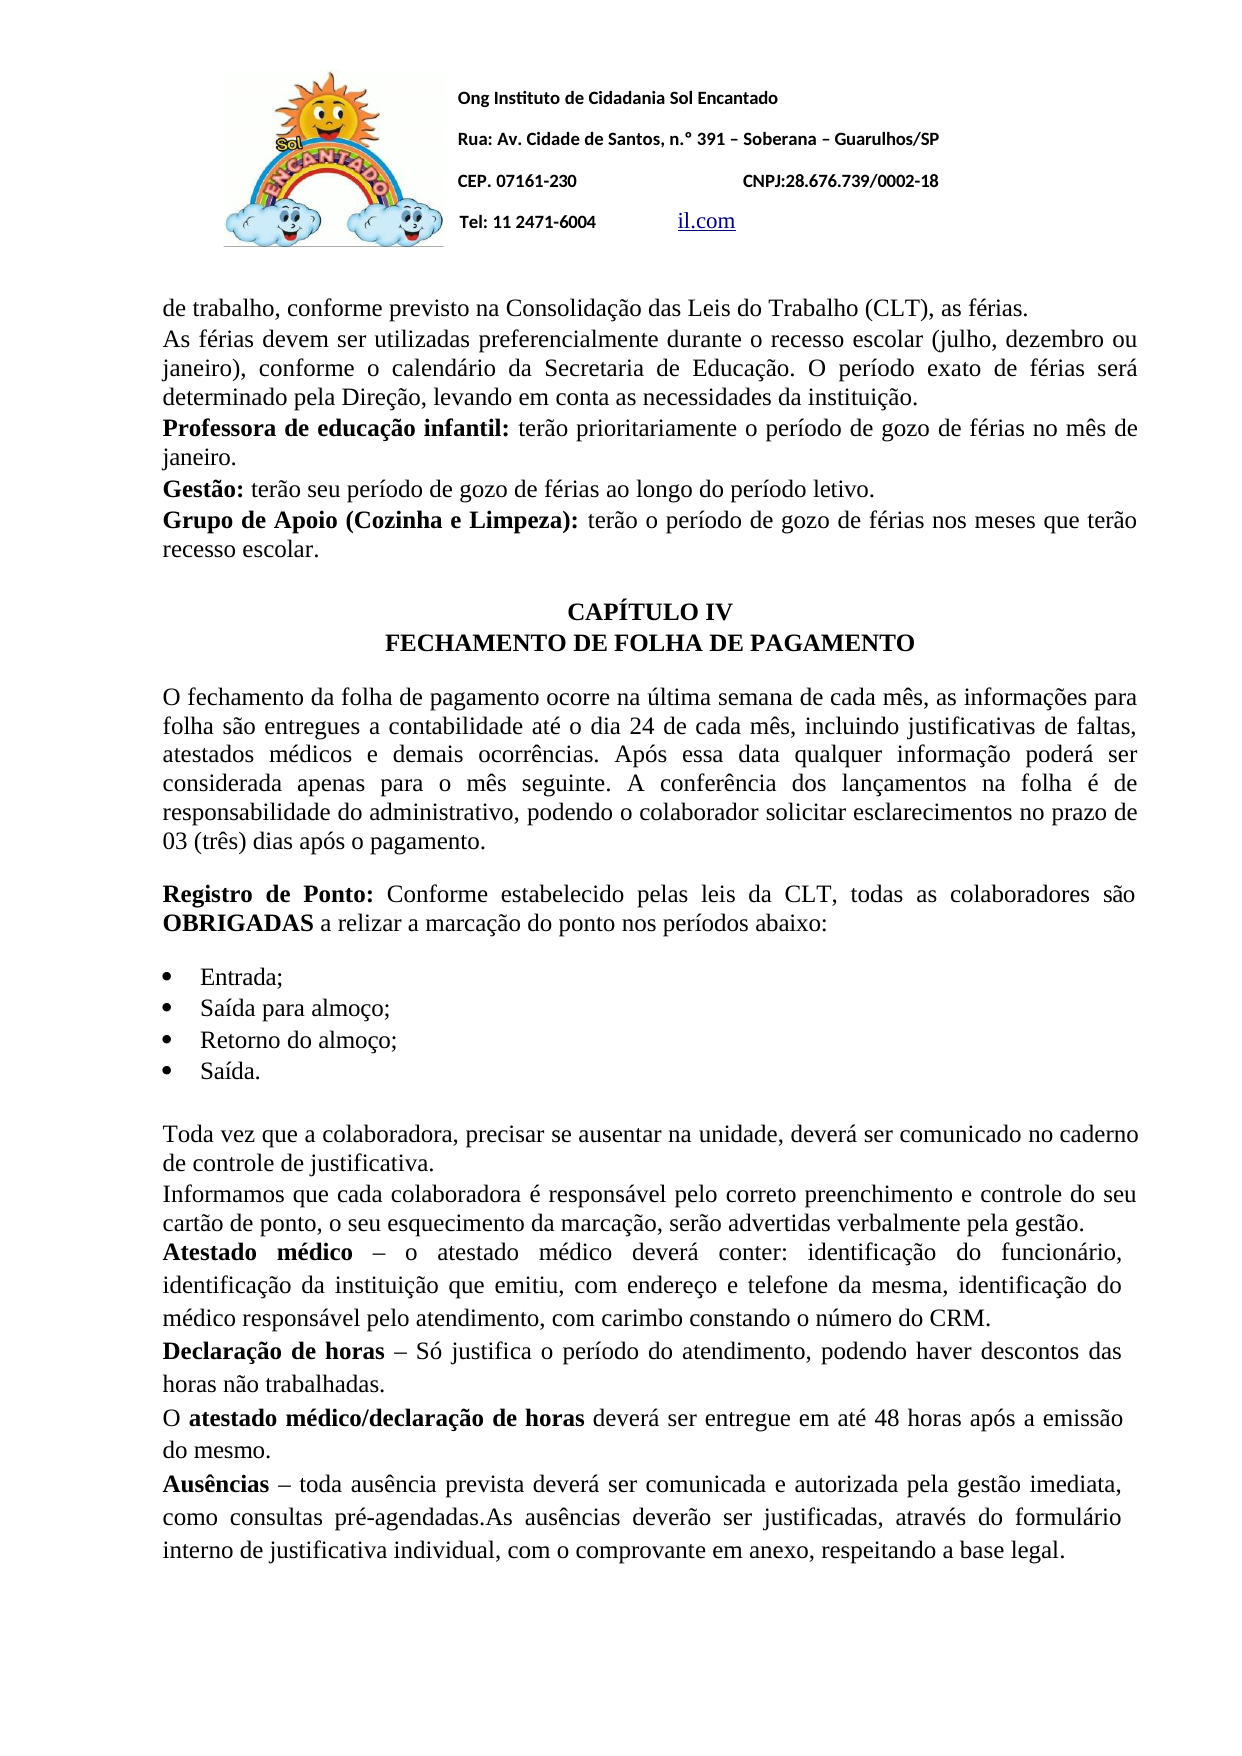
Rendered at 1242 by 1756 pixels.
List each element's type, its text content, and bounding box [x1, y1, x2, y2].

text Professora de educação infantil: terão prioritariamente o período de gozo de férias no mês de janeiro. [162, 413, 1138, 471]
text Atestado médico – o atestado médico deverá conter: identificação do funcionário, identificação da instituição que emitiu, com endereço e telefone da mesma, identificação do médico responsável pelo atendimento, com carimbo constando o número do CRM. [162, 1237, 1123, 1332]
text Ausências – toda ausência prevista deverá ser comunicada e autorizada pela gestão imediata, como consultas pré-agendadas.As ausências deverão ser justificadas, através do formulário interno de justificativa individual, com o comprovante em anexo, respeitando a base legal. [162, 1469, 1123, 1563]
text Registro de Ponto: Conforme estabelecido pelas leis da CLT, todas as colaboradores são [162, 879, 1150, 908]
list Retorno do almoço; [162, 1025, 1150, 1053]
text Toda vez que a colaboradora, precisar se ausentar na unidade, deverá ser comunicado no caderno de controle de justificativa. [162, 1119, 1139, 1177]
text Declaração de horas – Só justifica o período do atendimento, podendo haver descontos das horas não trabalhadas. [162, 1336, 1123, 1398]
text O fechamento da folha de pagamento ocorre na última semana de cada mês, as informações para folha são entregues a contabilidade até o dia 24 de cada mês, incluindo justificativas de faltas, atestados médicos e demais ocorrências. Após essa data qualquer informação poderá ser considerada apenas para o mês seguinte. A conferência dos lançamentos na folha é de responsabilidade do administrativo, podendo o colaborador solicitar esclarecimentos no prazo de 03 (três) dias após o pagamento. [162, 682, 1139, 854]
text Informamos que cada colaboradora é responsável pelo correto preenchimento e controle do seu cartão de ponto, o seu esquecimento da marcação, serão advertidas verbalmente pela gestão. [162, 1179, 1138, 1237]
text As férias devem ser utilizadas preferencialmente durante o recesso escolar (julho, dezembro ou janeiro), conforme o calendário da Secretaria de Educação. O período exato de férias será determinado pela Direção, levando em conta as necessidades da instituição. [162, 324, 1138, 411]
text OBRIGADAS a relizar a marcação do ponto nos períodos abaixo: [162, 908, 1150, 937]
subtitle CAPÍTULO IV FECHAMENTO DE FOLHA DE PAGAMENTO [385, 597, 916, 657]
list Saída. [162, 1056, 1150, 1085]
text de trabalho, conforme previsto na Consolidação das Leis do Trabalho (CLT), as férias. [162, 293, 1150, 322]
list Entrada; [162, 962, 1150, 991]
text O atestado médico/declaração de horas deverá ser entregue em até 48 horas após a emissão do mesmo. [162, 1403, 1123, 1464]
list Saída para almoço; [162, 993, 1150, 1022]
text Gestão: terão seu período de gozo de férias ao longo do período letivo. [162, 474, 1150, 503]
text Grupo de Apoio (Cozinha e Limpeza): terão o período de gozo de férias nos meses que terão recesso escolar. [162, 505, 1139, 563]
